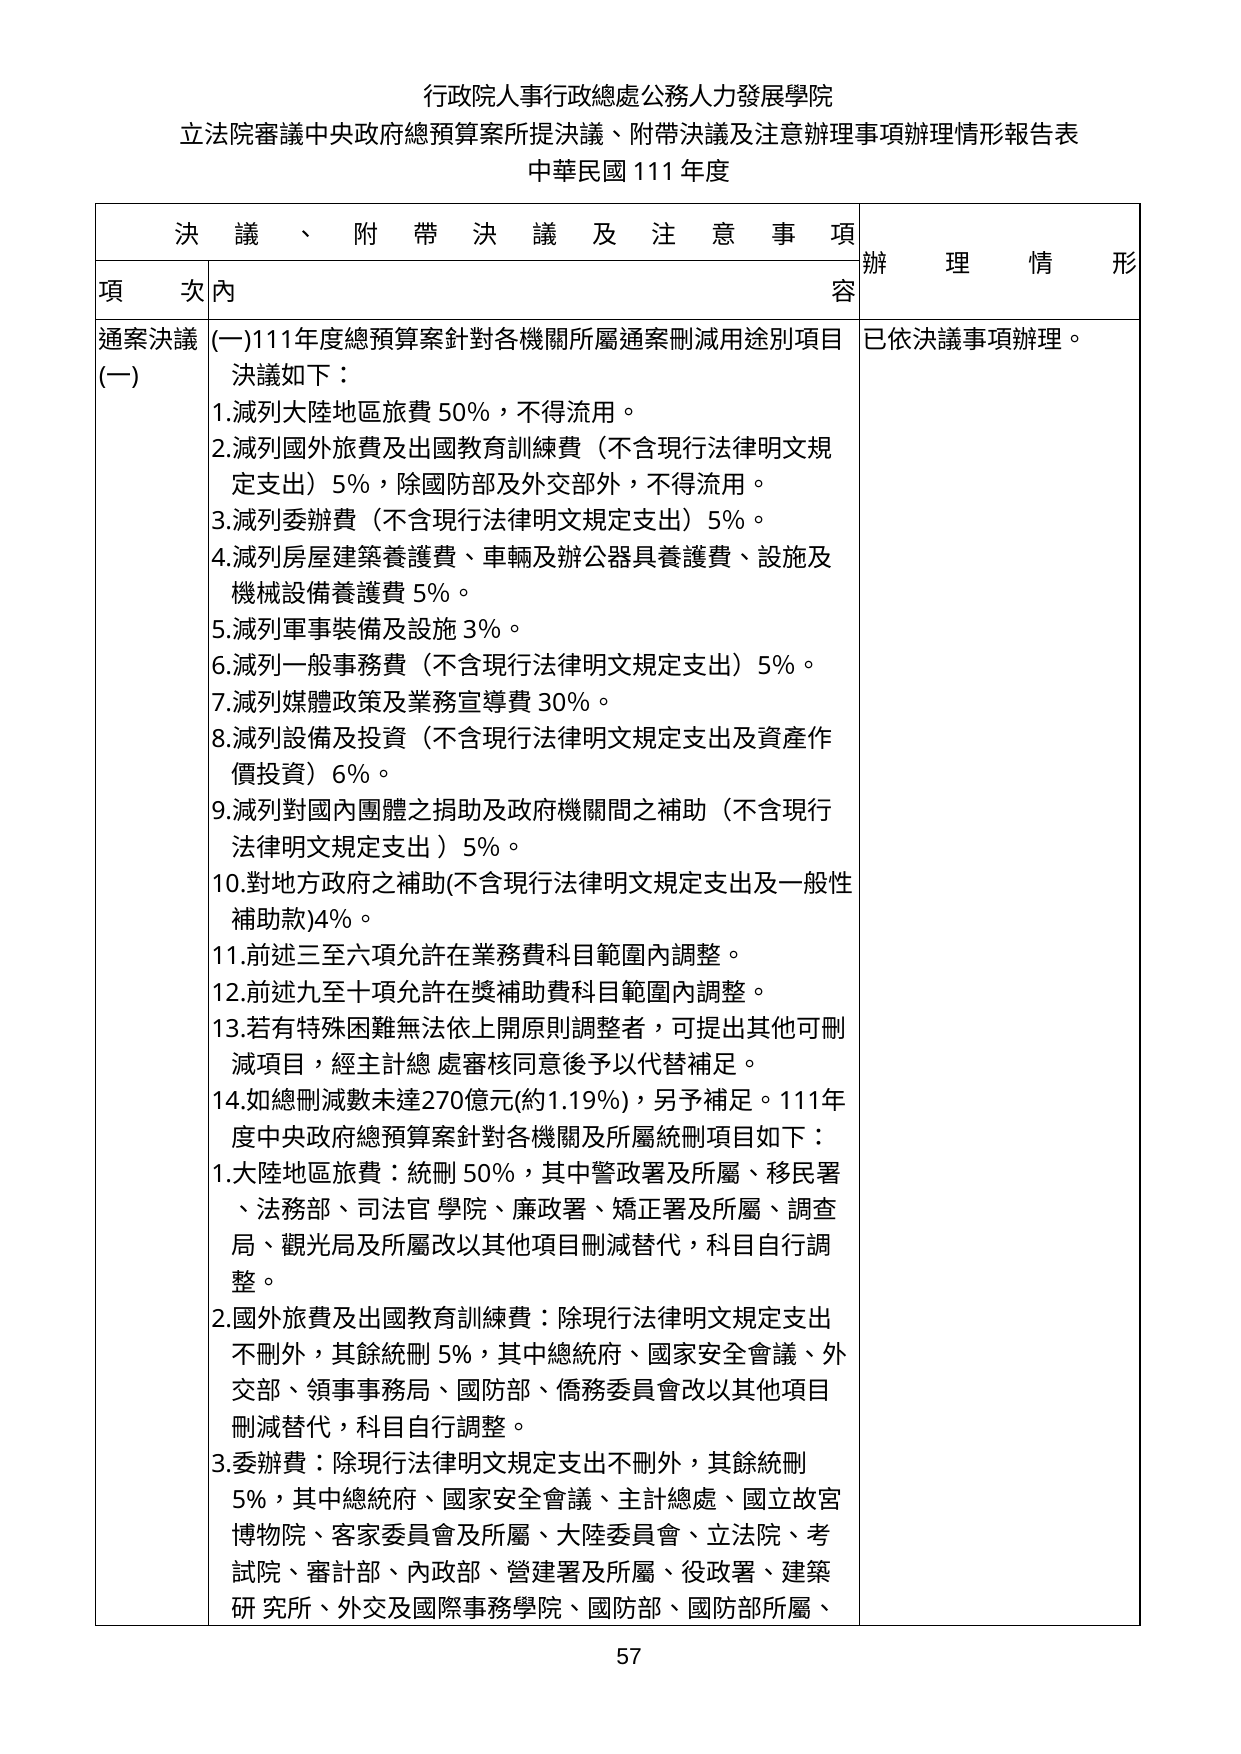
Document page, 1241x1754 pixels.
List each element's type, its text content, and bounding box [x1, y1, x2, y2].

table_cell (一)111年度總預算案針對各機關所屬通案刪減用途別項目決議如下： 1.減列大陸地區旅費 50％，不得流用。 2.減列國外旅費及出國教育訓練費（不含現行法律明文規定支出）5％，除國防部及外交部外，不得流用。 3.減列委辦費（不含現行法律明文規定支出）5％。 4.減列房屋建築養護費、車輛及辦公器具養護費、設施及機械設備養護費 5％。 5.減列軍事裝備及設施 3％。 6.減列一般事務費（不含現行法律明文規定支出）5％。 7.減列媒體政策及業務宣導費 30％。 8.減列設備及投資（不含現行法律明文規定支出及資產作價投資）6％。 9.減列對國內團體之捐助及政府機關間之補助（不含現行法律明文規定支出 ）5％。 10.對地方政府之補助(不含現行法律明文規定支出及一般性補助款)4％。 11.前述三至六項允許在業務費科目範圍內調整。 12.前述九至十項允許在獎補助費科目範圍內調整。 13.若有特殊困難無法依上開原則調整者，可提出其他可刪減項目，經主計總 處審核同意後予以代替補足。 14.如總刪減數未達270億元(約1.19％)，另予補足。111年度中央政府總預算案針對各機關及所屬統刪項目如下： 1.大陸地區旅費：統刪 50％，其中警政署及所屬、移民署、法務部、司法官 學院、廉政署、矯正署及所屬、調查局、觀光局及所屬改以其他項目刪減替代，科目自行調整。 2.國外旅費及出國教育訓練費：除現行法律明文規定支出不刪外，其餘統刪 5%，其中總統府、國家安全會議、外交部、領事事務局、國防部、僑務委員會改以其他項目刪減替代，科目自行調整。 3.委辦費：除現行法律明文規定支出不刪外，其餘統刪5%，其中總統府、國家安全會議、主計總處、國立故宮博物院、客家委員會及所屬、大陸委員會、立法院、考試院、審計部、內政部、營建署及所屬、役政署、建築研 究所、外交及國際事務學院、國防部、國防部所屬、 [209, 320, 859, 1624]
table_cell 項次 [96, 261, 208, 318]
table_header 辦理情形 [860, 204, 1139, 318]
table_cell 已依決議事項辦理。 [860, 320, 1139, 1624]
table_cell 通案決議 (一) [96, 320, 208, 1624]
table_header 決議、附帶決議及注意事項 [96, 204, 859, 260]
table_cell 內容 [209, 261, 859, 318]
